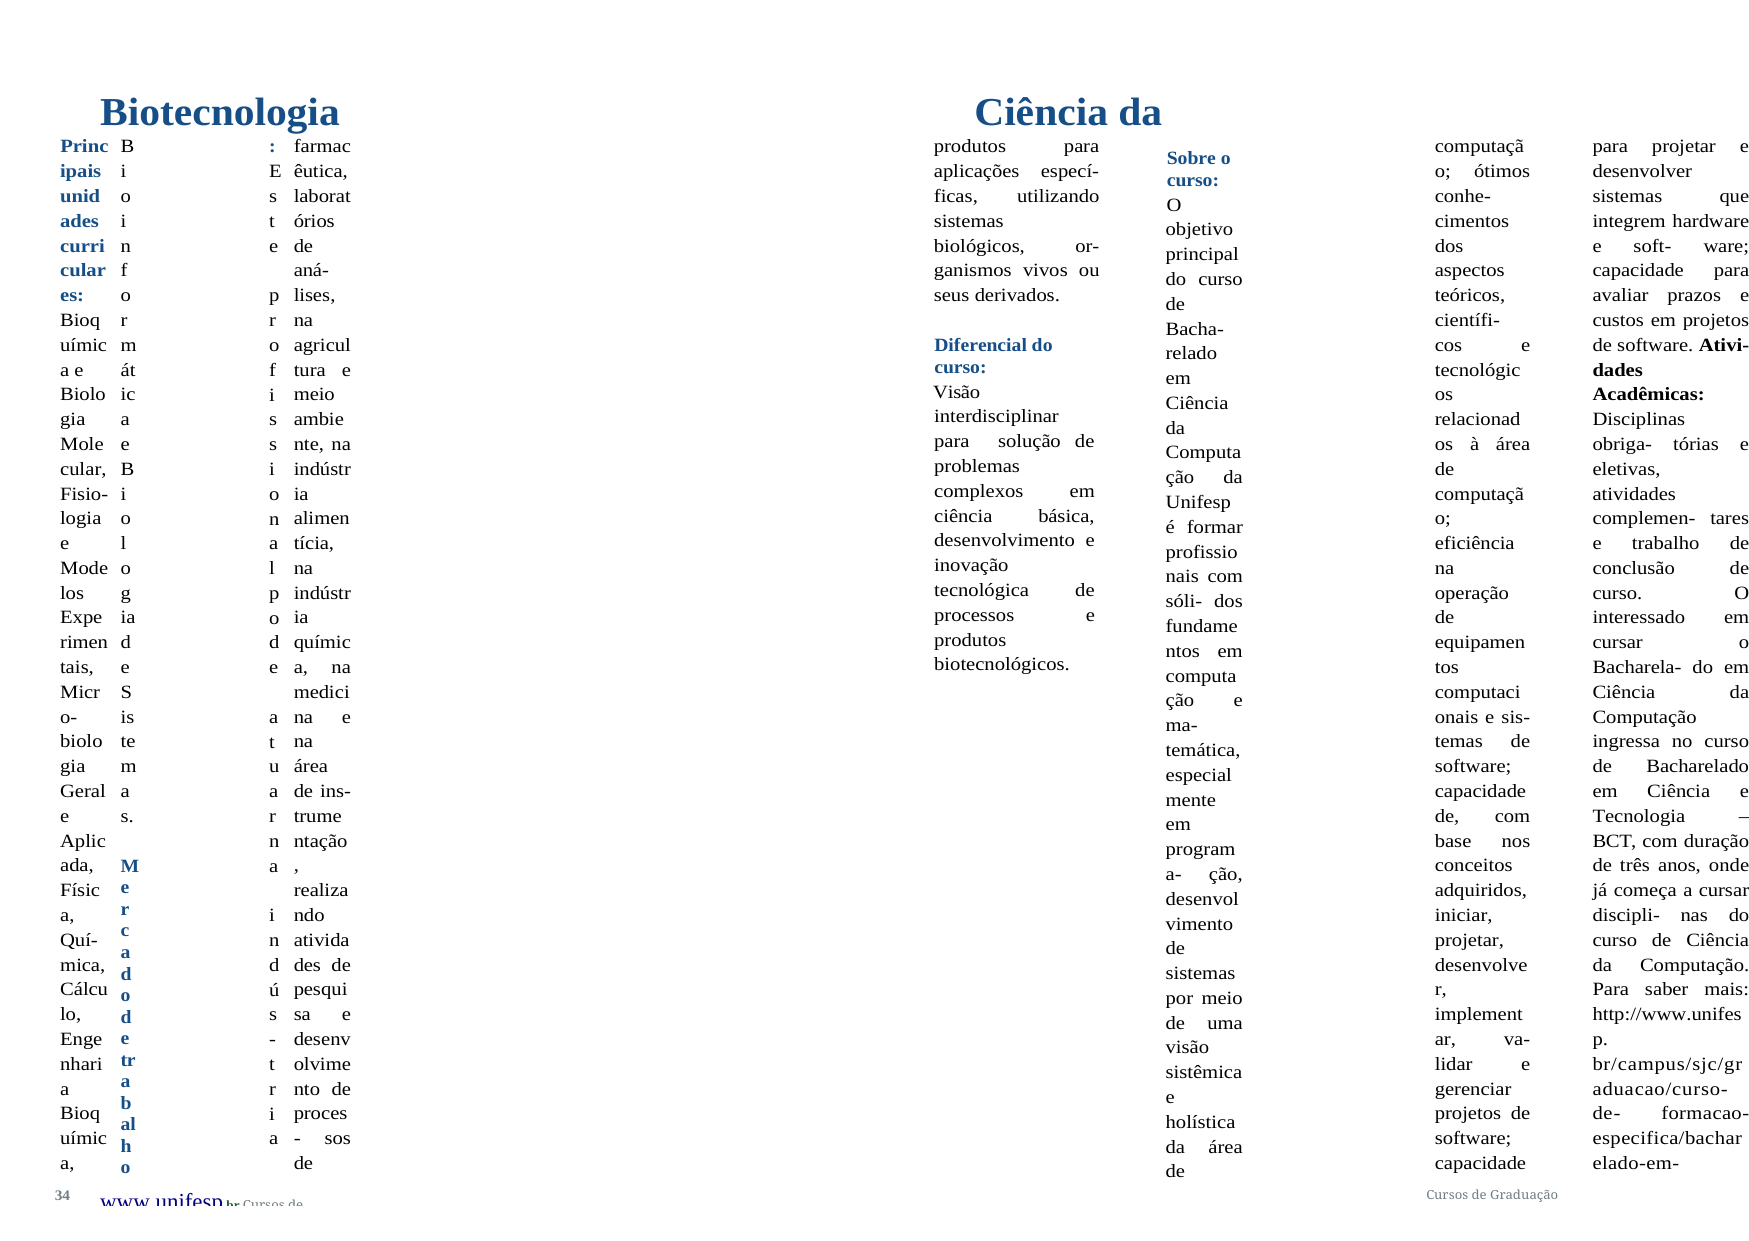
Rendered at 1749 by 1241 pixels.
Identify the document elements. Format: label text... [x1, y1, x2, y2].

text Este profissional pode atuar na indús- tria farmacêutica, laboratórios de aná- lises, na agricultura e meio ambiente, na indústria alimentícia, na indústria química, na medicina e na área de ins- trumentação, realizando atividades de pesquisa e desenvolvimento de proces- sos de produtos para aplicações especí- ficas, utilizando sistemas biológicos, or- ganismos vivos ou seus derivados. [934, 135, 1099, 306]
text Principais unidades curriculares: Bioquímica e Biologia Molecular, Fisio- logia e Modelos Experimentais, Micro- biologia Geral e Aplicada, Física, Quí- mica, Cálculo, Engenharia Bioquímica, [60, 135, 109, 1173]
text Este profissional pode atuar na indús- tria farmacêutica, laboratórios de aná- lises, na agricultura e meio ambiente, na indústria alimentícia, na indústria química, na medicina e na área de ins- trumentação, realizando atividades de pesquisa e desenvolvimento de proces- sos de produtos para aplicações especí- ficas, utilizando sistemas biológicos, or- ganismos vivos ou seus derivados. [293, 135, 351, 1173]
subtitle Sobre o curso: [1167, 147, 1243, 190]
text O objetivo principal do curso de Bacha- relado em Ciência da Computação da Unifesp é formar profissionais com sóli- dos fundamentos em computação e ma- temática, especialmente em programa- ção, desenvolvimento de sistemas por meio de uma visão sistêmica e holística da área de computação; ótimos conhe- cimentos dos aspectos teóricos, científi- cos e tecnológicos relacionados à área de computação; eficiência na operação de equipamentos computacionais e sis- temas de software; capacidade de, com base nos conceitos adquiridos, iniciar, projetar, desenvolver, implementar, va- lidar e gerenciar projetos de software; capacidade para projetar e desenvolver sistemas que integrem hardware e soft- ware; capacidade para avaliar prazos e custos em projetos de software. Ativi- dades Acadêmicas: Disciplinas obriga- tórias e eletivas, atividades complemen- tares e trabalho de conclusão de curso. O interessado em cursar o Bacharela- do em Ciência da Computação ingressa no curso de Bacharelado em Ciência e Tecnologia – BCT, com duração de três anos, onde já começa a cursar discipli- nas do curso de Ciência da Computação. Para saber mais: http://www.unifesp. br/campus/sjc/graduacao/curso-de- formacao-especifica/bacharelado-em- ciencia-da-computacao.html. [1592, 135, 1749, 1173]
subtitle Mercado de trabalho: [120, 854, 136, 1178]
text O objetivo principal do curso de Bacha- relado em Ciência da Computação da Unifesp é formar profissionais com sóli- dos fundamentos em computação e ma- temática, especialmente em programa- ção, desenvolvimento de sistemas por meio de uma visão sistêmica e holística da área de computação; ótimos conhe- cimentos dos aspectos teóricos, científi- cos e tecnológicos relacionados à área de computação; eficiência na operação de equipamentos computacionais e sis- temas de software; capacidade de, com base nos conceitos adquiridos, iniciar, projetar, desenvolver, implementar, va- lidar e gerenciar projetos de software; capacidade para projetar e desenvolver sistemas que integrem hardware e soft- ware; capacidade para avaliar prazos e custos em projetos de software. Ativi- dades Acadêmicas: Disciplinas obriga- tórias e eletivas, atividades complemen- tares e trabalho de conclusão de curso. O interessado em cursar o Bacharela- do em Ciência da Computação ingressa no curso de Bacharelado em Ciência e Tecnologia – BCT, com duração de três anos, onde já começa a cursar discipli- nas do curso de Ciência da Computação. Para saber mais: http://www.unifesp. br/campus/sjc/graduacao/curso-de- formacao-especifica/bacharelado-em- ciencia-da-computacao.html. [1434, 135, 1530, 1173]
text Visão interdisciplinar para solução de problemas complexos em ciência básica, desenvolvimento e inovação tecnológica de processos e produtos biotecnológicos. [933, 381, 1095, 675]
text Bioinformática e Biologia de Sistemas. [120, 138, 136, 826]
text O objetivo principal do curso de Bacha- relado em Ciência da Computação da Unifesp é formar profissionais com sóli- dos fundamentos em computação e ma- temática, especialmente em programa- ção, desenvolvimento de sistemas por meio de uma visão sistêmica e holística da área de computação; ótimos conhe- cimentos dos aspectos teóricos, científi- cos e tecnológicos relacionados à área de computação; eficiência na operação de equipamentos computacionais e sis- temas de software; capacidade de, com base nos conceitos adquiridos, iniciar, projetar, desenvolver, implementar, va- lidar e gerenciar projetos de software; capacidade para projetar e desenvolver sistemas que integrem hardware e soft- ware; capacidade para avaliar prazos e custos em projetos de software. Ativi- dades Acadêmicas: Disciplinas obriga- tórias e eletivas, atividades complemen- tares e trabalho de conclusão de curso. O interessado em cursar o Bacharela- do em Ciência da Computação ingressa no curso de Bacharelado em Ciência e Tecnologia – BCT, com duração de três anos, onde já começa a cursar discipli- nas do curso de Ciência da Computação. Para saber mais: http://www.unifesp. br/campus/sjc/graduacao/curso-de- formacao-especifica/bacharelado-em- ciencia-da-computacao.html. [1165, 193, 1243, 1182]
subtitle Diferencial do curso: [934, 334, 1103, 377]
